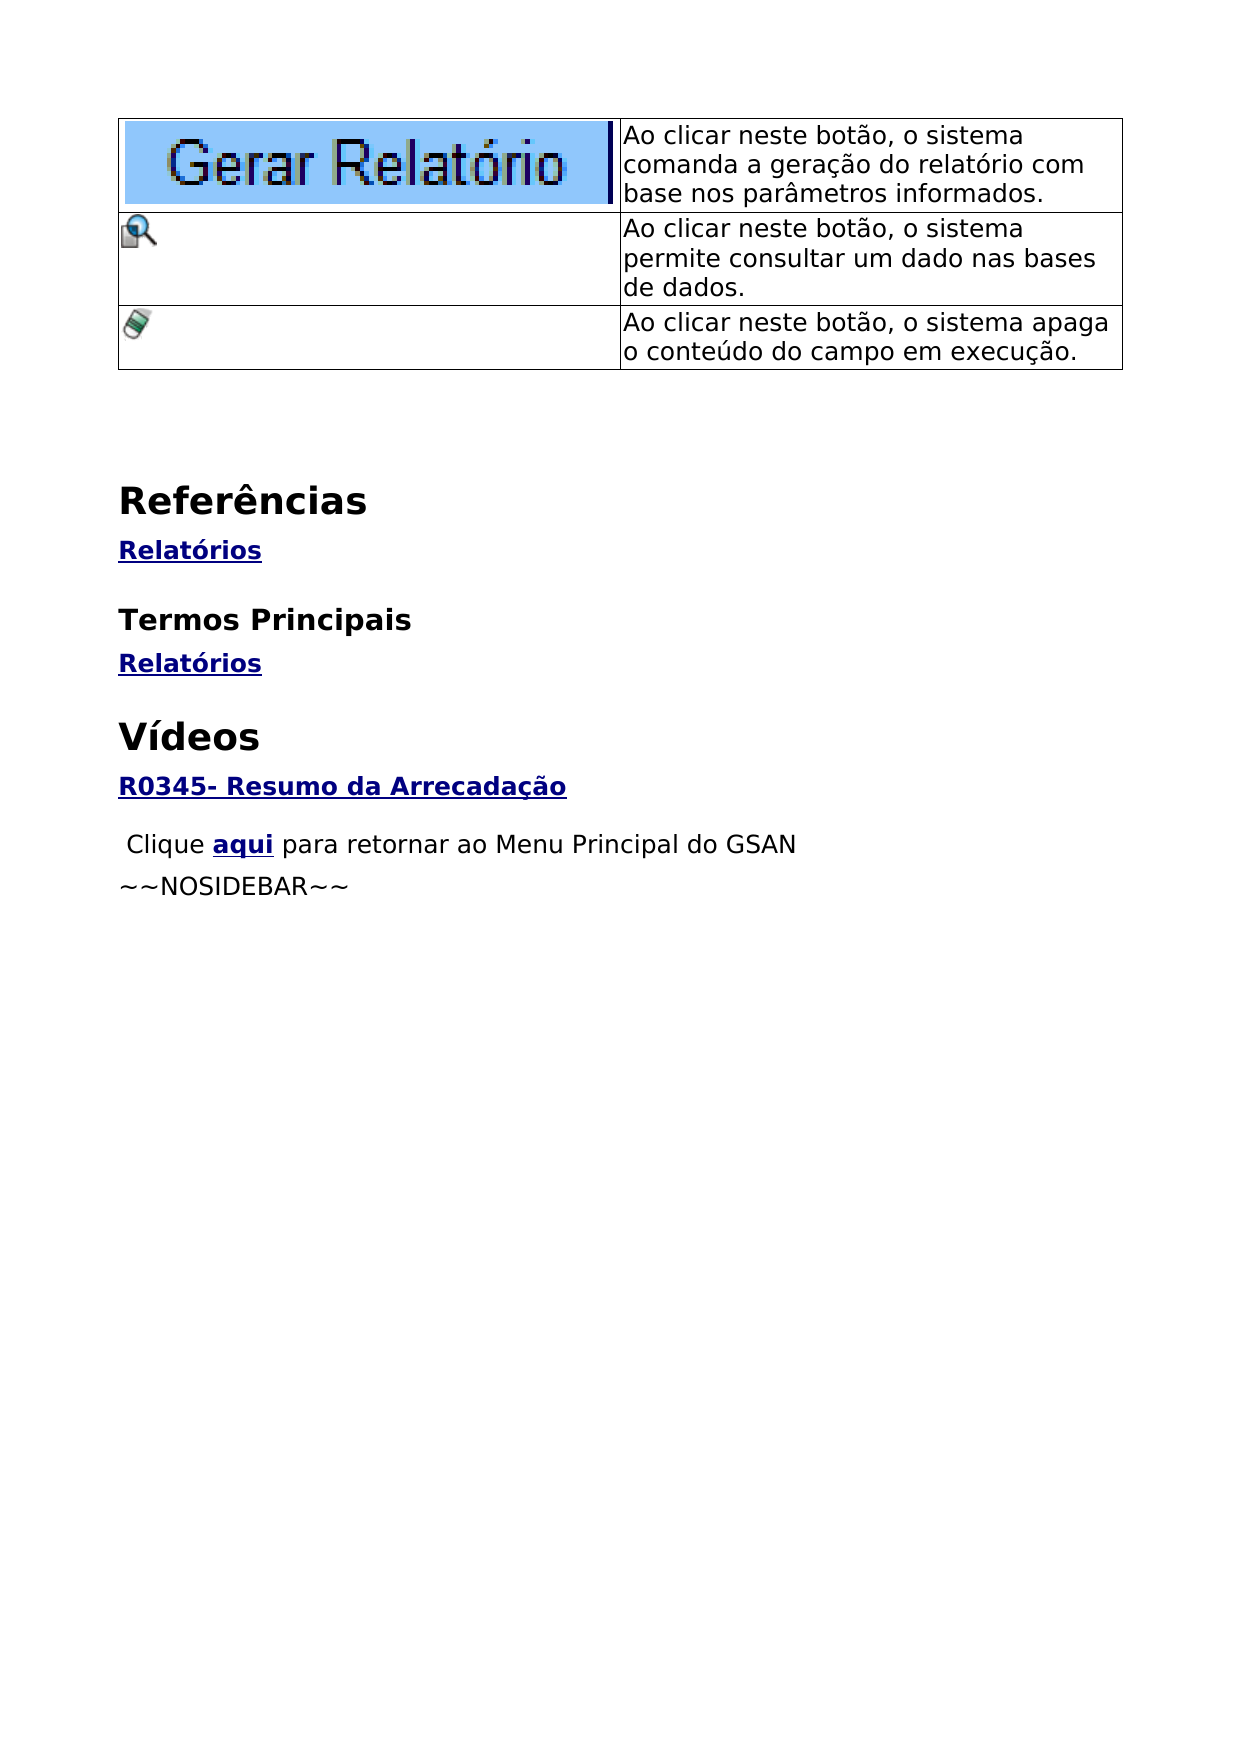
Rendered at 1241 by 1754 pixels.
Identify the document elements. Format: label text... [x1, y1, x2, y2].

table_cell [119, 306, 620, 369]
table_cell [119, 213, 620, 305]
text Relatórios [118, 649, 1122, 678]
table_cell Ao clicar neste botão, o sistema permite consultar um dado nas bases de dados. [621, 213, 1122, 305]
picture [121, 214, 157, 248]
picture [121, 121, 618, 209]
text R0345- Resumo da Arrecadação Clique aqui para retornar ao Menu Principal do GSAN [118, 772, 1122, 859]
subtitle Referências [118, 480, 1122, 524]
subtitle Vídeos [118, 716, 1122, 759]
text ~~NOSIDEBAR~~ [118, 872, 1122, 901]
table_cell [119, 119, 620, 212]
picture [121, 308, 153, 341]
subtitle Termos Principais [118, 603, 1122, 637]
text Relatórios [118, 536, 1122, 565]
table_cell Ao clicar neste botão, o sistema comanda a geração do relatório com base nos parâmetros informados. [621, 119, 1122, 212]
table_cell Ao clicar neste botão, o sistema apaga o conteúdo do campo em execução. [621, 306, 1122, 369]
